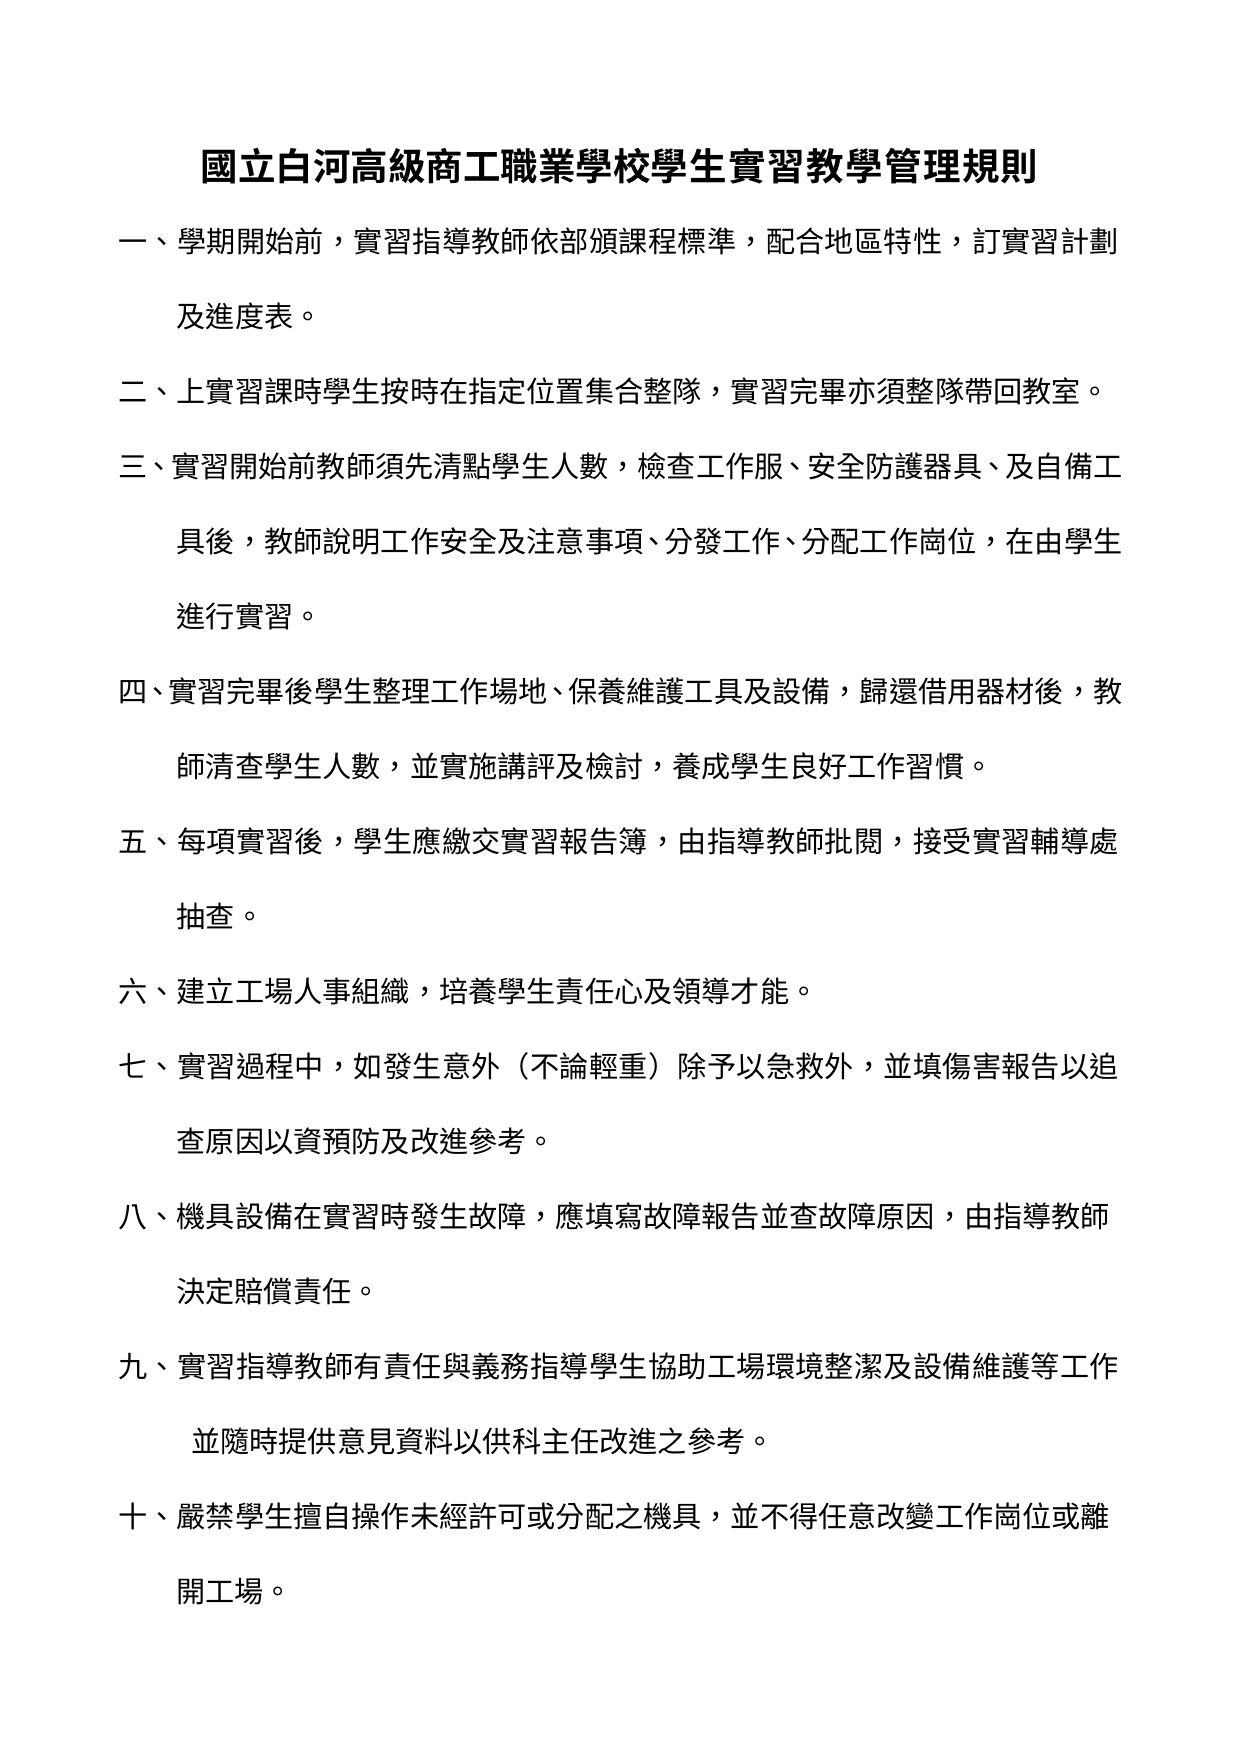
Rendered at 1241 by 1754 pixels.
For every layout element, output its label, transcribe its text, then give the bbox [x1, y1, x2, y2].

text 三、實習開始前教師須先清點學生人數，檢查工作服、安全防護器具、及自備工具後，教師說明工作安全及注意事項、分發工作、分配工作崗位，在由學生進行實習。 [118, 427, 1122, 652]
text 四、實習完畢後學生整理工作場地、保養維護工具及設備，歸還借用器材後，教師清查學生人數，並實施講評及檢討，養成學生良好工作習慣。 [118, 652, 1122, 802]
text 八、機具設備在實習時發生故障，應填寫故障報告並查故障原因，由指導教師 [118, 1177, 1122, 1252]
text 九、實習指導教師有責任與義務指導學生協助工場環境整潔及設備維護等工作，並隨時提供意見資料以供科主任改進之參考。 [118, 1327, 1122, 1477]
text 一、學期開始前，實習指導教師依部頒課程標準，配合地區特性，訂實習計劃及進度表。 [118, 202, 1122, 352]
text 五、每項實習後，學生應繳交實習報告簿，由指導教師批閱，接受實習輔導處抽查。 [118, 802, 1122, 952]
text 決定賠償責任。 [176, 1252, 1122, 1327]
text 開工場。 [176, 1552, 1122, 1627]
text 國立白河高級商工職業學校學生實習教學管理規則 [118, 127, 1122, 202]
text 六、建立工場人事組織，培養學生責任心及領導才能。 [118, 952, 1122, 1027]
text 二、上實習課時學生按時在指定位置集合整隊，實習完畢亦須整隊帶回教室。 [118, 352, 1122, 427]
text 十、嚴禁學生擅自操作未經許可或分配之機具，並不得任意改變工作崗位或離 [118, 1477, 1122, 1552]
text 七、實習過程中，如發生意外（不論輕重）除予以急救外，並填傷害報告以追查原因以資預防及改進參考。 [118, 1027, 1122, 1177]
